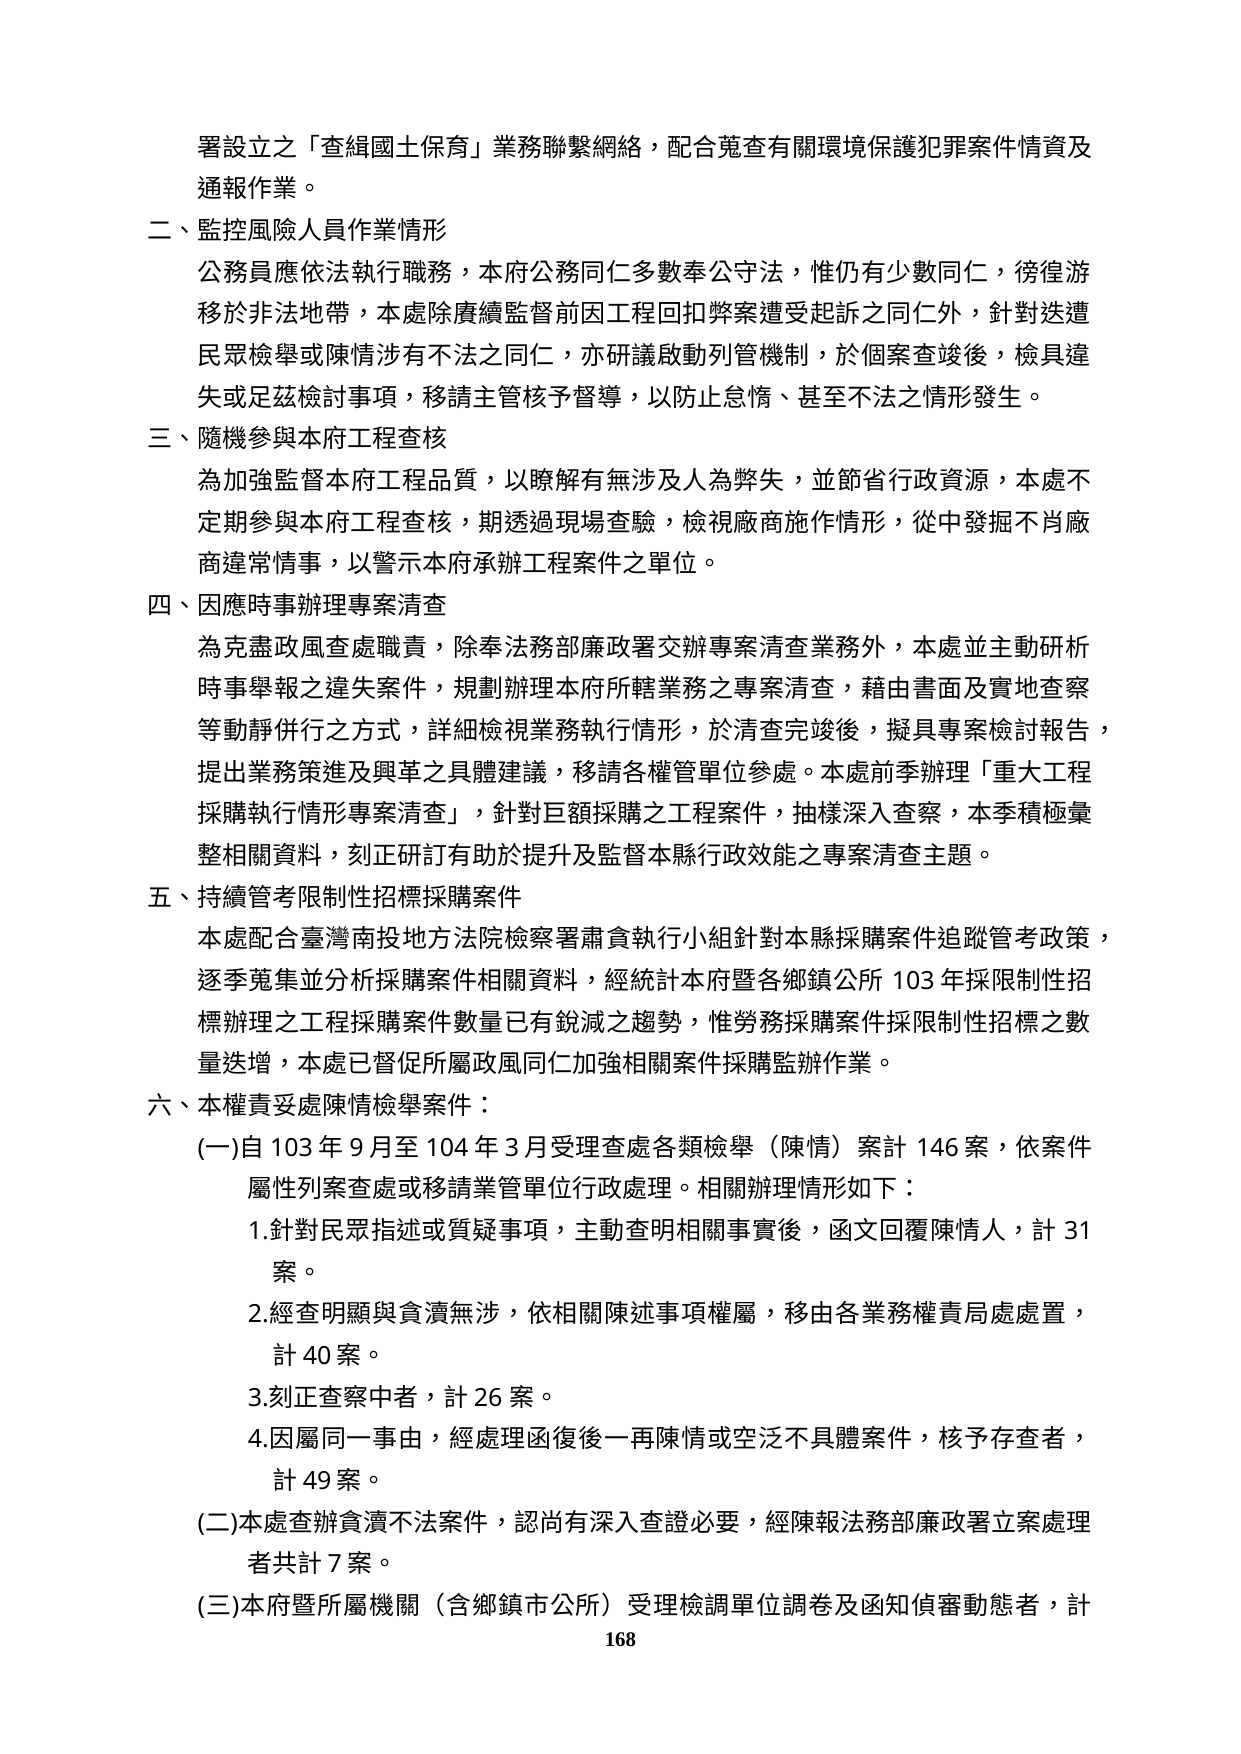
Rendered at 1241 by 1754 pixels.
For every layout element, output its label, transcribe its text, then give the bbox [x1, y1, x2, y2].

text 為加強監督本府工程品質，以瞭解有無涉及人為弊失，並節省行政資源，本處不定期參與本府工程查核，期透過現場查驗，檢視廠商施作情形，從中發掘不肖廠商違常情事，以警示本府承辦工程案件之單位。 [198, 456, 1092, 581]
text 公務員應依法執行職務，本府公務同仁多數奉公守法，惟仍有少數同仁，徬徨游移於非法地帶，本處除賡續監督前因工程回扣弊案遭受起訴之同仁外，針對迭遭民眾檢舉或陳情涉有不法之同仁，亦研議啟動列管機制，於個案查竣後，檢具違失或足茲檢討事項，移請主管核予督導，以防止怠惰、甚至不法之情形發生。 [198, 248, 1092, 414]
text 二、監控風險人員作業情形 [148, 206, 1092, 248]
text 本處配合臺灣南投地方法院檢察署肅貪執行小組針對本縣採購案件追蹤管考政策，逐季蒐集並分析採購案件相關資料，經統計本府暨各鄉鎮公所103年採限制性招標辦理之工程採購案件數量已有銳減之趨勢，惟勞務採購案件採限制性招標之數量迭增，本處已督促所屬政風同仁加強相關案件採購監辦作業。 [198, 914, 1092, 1081]
text 2.經查明顯與貪瀆無涉，依相關陳述事項權屬，移由各業務權責局處處置，計40案。 [248, 1289, 1092, 1373]
text 為克盡政風查處職責，除奉法務部廉政署交辦專案清查業務外，本處並主動研析時事舉報之違失案件，規劃辦理本府所轄業務之專案清查，藉由書面及實地查察等動靜併行之方式，詳細檢視業務執行情形，於清查完竣後，擬具專案檢討報告，提出業務策進及興革之具體建議，移請各權管單位參處。本處前季辦理「重大工程採購執行情形專案清查」，針對巨額採購之工程案件，抽樣深入查察，本季積極彙整相關資料，刻正研訂有助於提升及監督本縣行政效能之專案清查主題。 [198, 623, 1092, 873]
text (二)本處查辦貪瀆不法案件，認尚有深入查證必要，經陳報法務部廉政署立案處理者共計7案。 [197, 1498, 1092, 1581]
text 五、持續管考限制性招標採購案件 [148, 873, 1092, 914]
text (三)本府暨所屬機關（含鄉鎮市公所）受理檢調單位調卷及函知偵審動態者，計 [197, 1581, 1092, 1623]
text 四、因應時事辦理專案清查 [148, 581, 1092, 623]
text 1.針對民眾指述或質疑事項，主動查明相關事實後，函文回覆陳情人，計31案。 [248, 1206, 1092, 1289]
text 六、本權責妥處陳情檢舉案件： [148, 1081, 1092, 1123]
text 4.因屬同一事由，經處理函復後一再陳情或空泛不具體案件，核予存查者，計49案。 [248, 1414, 1092, 1498]
text 3.刻正查察中者，計26 案。 [248, 1373, 1092, 1414]
text 三、隨機參與本府工程查核 [148, 414, 1092, 456]
text (一)自103年9月至104年3月受理查處各類檢舉（陳情）案計 146案，依案件屬性列案查處或移請業管單位行政處理。相關辦理情形如下： [197, 1123, 1092, 1206]
text 署設立之「查緝國土保育」業務聯繫網絡，配合蒐查有關環境保護犯罪案件情資及通報作業。 [198, 123, 1092, 206]
